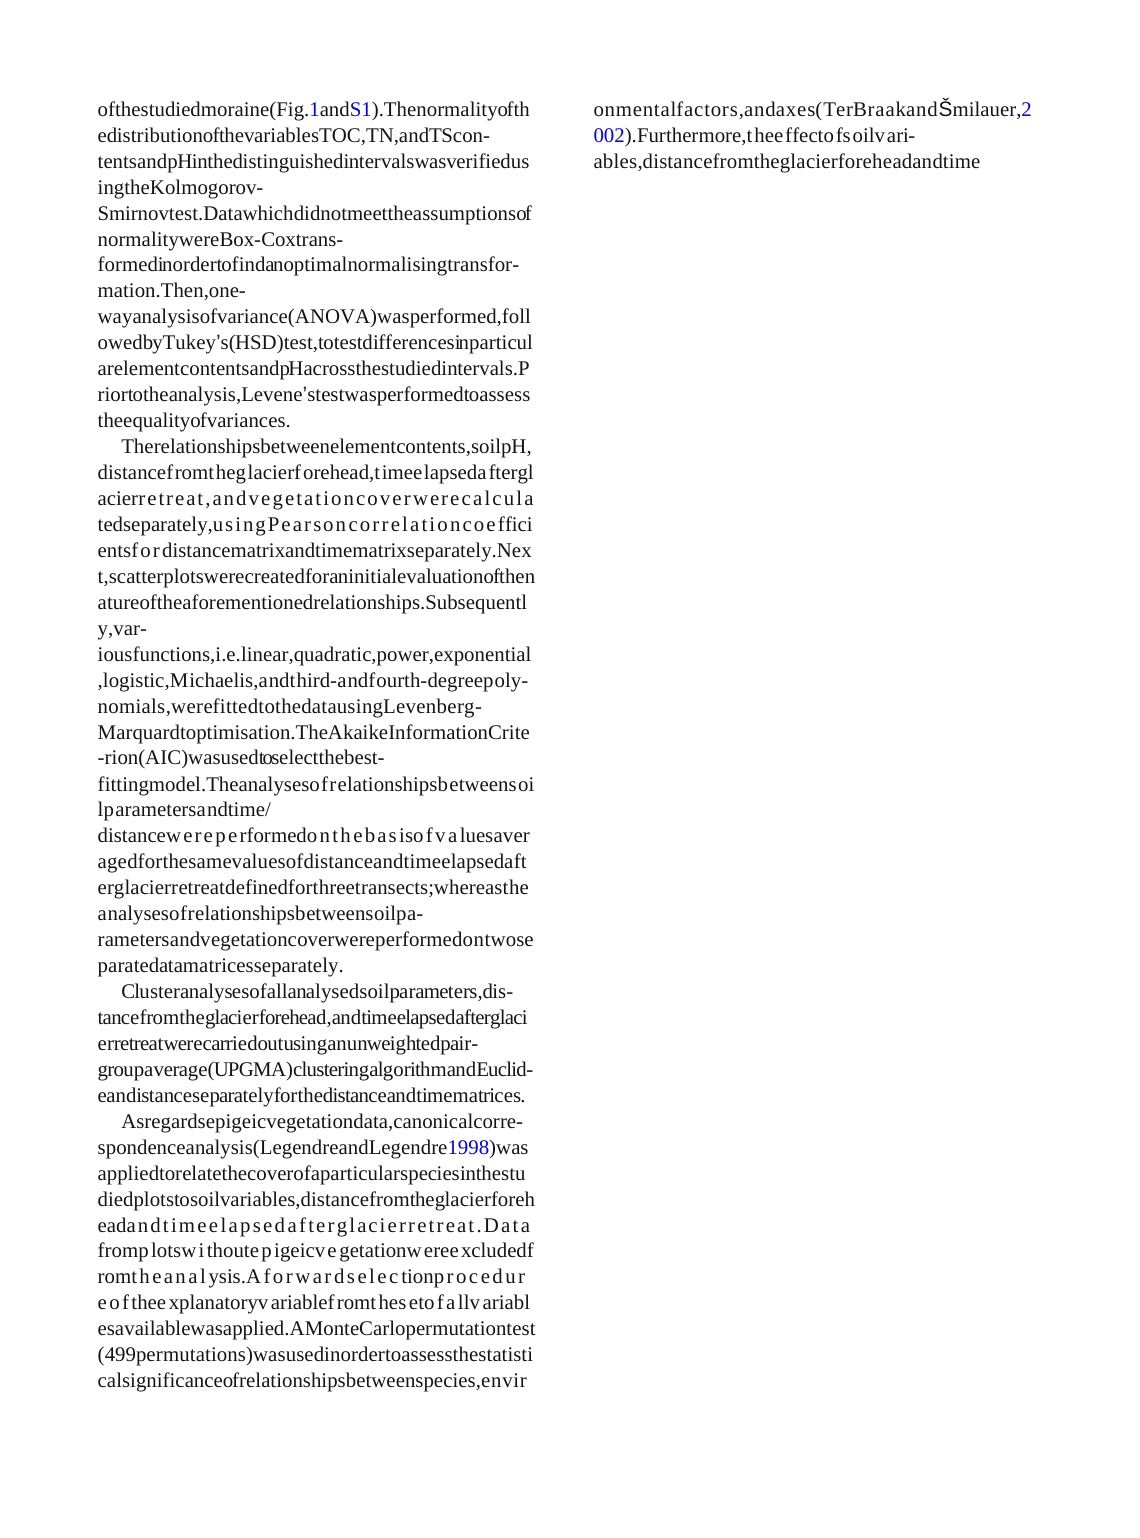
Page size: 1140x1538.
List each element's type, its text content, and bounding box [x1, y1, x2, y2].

text Clusteranalysesofallanalysedsoilparameters,dis-tancefromtheglacierforehead,andtimeelapsedafterglacierretreatwerecarriedoutusinganunweightedpair-groupaverage(UPGMA)clusteringalgorithmandEuclid-eandistanceseparatelyforthedistanceandtimematrices. [97, 979, 534, 1107]
text Asregardsepigeicvegetationdata,canonicalcorre-spondenceanalysis(LegendreandLegendre1998)wasappliedtorelatethecoverofaparticularspeciesinthestudiedplotstosoilvariables,distancefromtheglacierforeheadandtimeelapsedafterglacierretreat.Datafromplotswithoutepigeicvegetationwereexcludedfromtheanalysis.Aforwardselectionprocedureoftheexplanatoryvariablefromthesetofallvariablesavailablewasapplied.AMonteCarlopermutationtest(499permutations)wasusedinordertoassessthestatisticalsignificanceofrelationshipsbetweenspecies,envir [97, 1109, 535, 1392]
text Therelationshipsbetweenelementcontents,soilpH,distancefromtheglacierforehead,timeelapsedafterglacierretreat,andvegetationcoverwerecalculatedseparately,usingPearsoncorrelationcoefficientsfordistancematrixandtimematrixseparately.Next,scatterplotswerecreatedforaninitialevaluationofthenatureoftheaforementionedrelationships.Subsequently,var-iousfunctions,i.e.linear,quadratic,power,exponential,logistic,Michaelis,andthird-andfourth-degreepoly-nomials,werefittedtothedatausingLevenberg-Marquardtoptimisation.TheAkaikeInformationCrite-rion(AIC)wasusedtoselectthebest-fittingmodel.Theanalysesofrelationshipsbetweensoilparametersandtime/distancewereperformedonthebasisofvaluesaveragedforthesamevaluesofdistanceandtimeelapsedafterglacierretreatdefinedforthreetransects;whereastheanalysesofrelationshipsbetweensoilpa-rametersandvegetationcoverwereperformedontwoseparatedatamatricesseparately. [97, 434, 535, 977]
text ofthestudiedmoraine(Fig.1andS1).ThenormalityofthedistributionofthevariablesTOC,TN,andTScon-tentsandpHinthedistinguishedintervalswasverifiedusingtheKolmogorov-Smirnovtest.DatawhichdidnotmeettheassumptionsofnormalitywereBox-Coxtrans-formedinordertofindanoptimalnormalisingtransfor-mation.Then,one-wayanalysisofvariance(ANOVA)wasperformed,followedbyTukey’s(HSD)test,totestdifferencesinparticularelementcontentsandpHacrossthestudiedintervals.Priortotheanalysis,Levene’stestwasperformedtoassesstheequalityofvariances. [97, 97, 535, 432]
text onmentalfactors,andaxes(TerBraakandŠmilauer,2002).Furthermore,theeffectofsoilvari-ables,distancefromtheglacierforeheadandtime [593, 97, 1043, 173]
